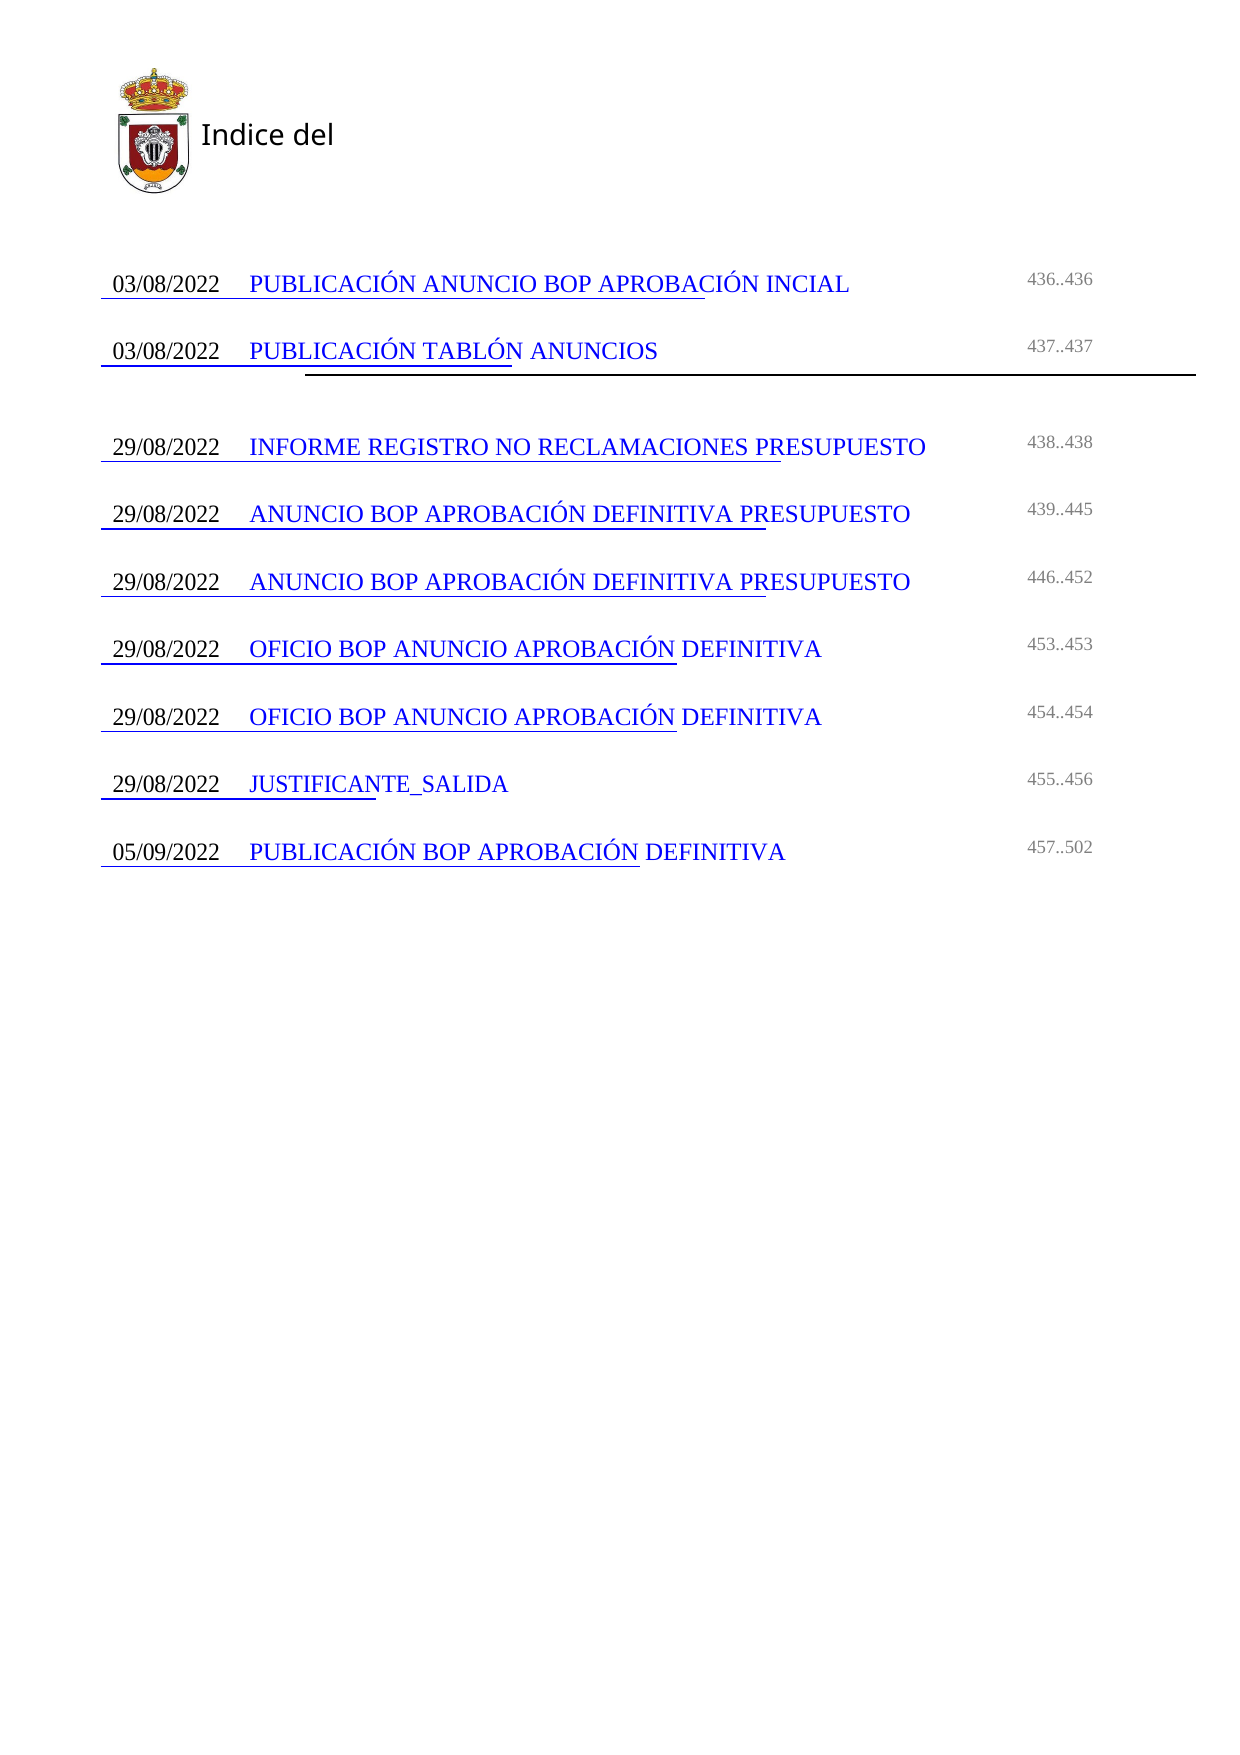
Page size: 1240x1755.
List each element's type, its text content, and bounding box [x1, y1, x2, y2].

text 29/08/2022 JUSTIFICANTE_SALIDA 455..456 [112, 768, 1135, 798]
text 03/08/2022 PUBLICACIÓN TABLÓN ANUNCIOS 437..437 [112, 335, 1135, 365]
text 29/08/2022 ANUNCIO BOP APROBACIÓN DEFINITIVA PRESUPUESTO 439..445 [112, 498, 1135, 528]
text 29/08/2022 ANUNCIO BOP APROBACIÓN DEFINITIVA PRESUPUESTO 446..452 [112, 566, 1135, 596]
text 29/08/2022 OFICIO BOP ANUNCIO APROBACIÓN DEFINITIVA 453..453 [112, 633, 1135, 663]
text 05/09/2022 PUBLICACIÓN BOP APROBACIÓN DEFINITIVA 457..502 [112, 836, 1135, 866]
text 29/08/2022 INFORME REGISTRO NO RECLAMACIONES PRESUPUESTO 438..438 [112, 431, 1135, 461]
picture [111, 68, 196, 197]
text 03/08/2022 PUBLICACIÓN ANUNCIO BOP APROBACIÓN INCIAL 436..436 [112, 267, 1135, 297]
text 29/08/2022 OFICIO BOP ANUNCIO APROBACIÓN DEFINITIVA 454..454 [112, 701, 1135, 731]
